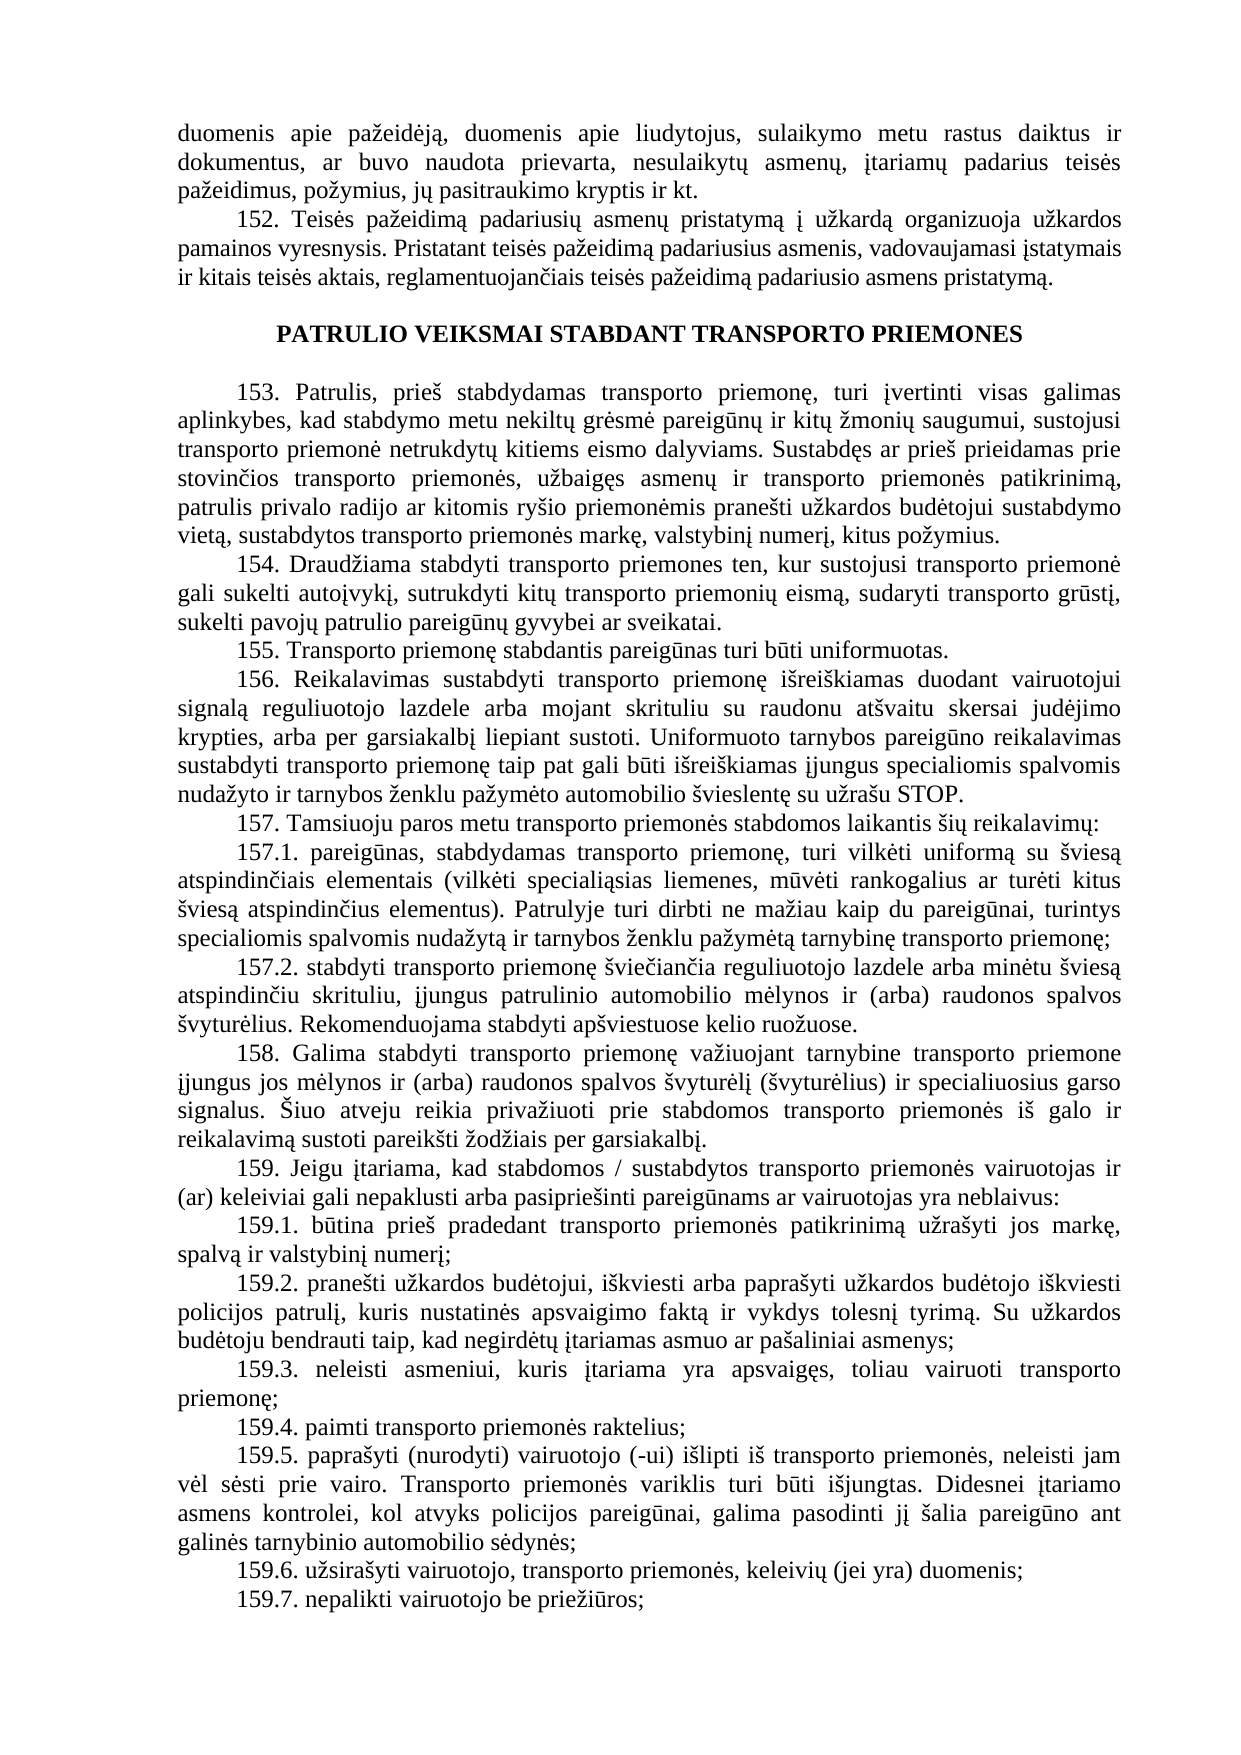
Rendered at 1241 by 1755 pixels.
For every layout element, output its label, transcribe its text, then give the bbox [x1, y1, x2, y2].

text 159.5. paprašyti (nurodyti) vairuotojo (-ui) išlipti iš transporto priemonės, neleisti jam vėl sėsti prie vairo. Transporto priemonės variklis turi būti išjungtas. Didesnei įtariamo asmens kontrolei, kol atvyks policijos pareigūnai, galima pasodinti jį šalia pareigūno ant galinės tarnybinio automobilio sėdynės; [177, 1441, 1122, 1556]
text 159.7. nepalikti vairuotojo be priežiūros; [177, 1584, 1122, 1613]
text 157.2. stabdyti transporto priemonę šviečiančia reguliuotojo lazdele arba minėtu šviesą atspindinčiu skrituliu, įjungus patrulinio automobilio mėlynos ir (arba) raudonos spalvos švyturėlius. Rekomenduojama stabdyti apšviestuose kelio ruožuose. [177, 952, 1122, 1038]
text 154. Draudžiama stabdyti transporto priemones ten, kur sustojusi transporto priemonė gali sukelti autoįvykį, sutrukdyti kitų transporto priemonių eismą, sudaryti transporto grūstį, sukelti pavojų patrulio pareigūnų gyvybei ar sveikatai. [177, 549, 1122, 636]
text 153. Patrulis, prieš stabdydamas transporto priemonę, turi įvertinti visas galimas aplinkybes, kad stabdymo metu nekiltų grėsmė pareigūnų ir kitų žmonių saugumui, sustojusi transporto priemonė netrukdytų kitiems eismo dalyviams. Sustabdęs ar prieš prieidamas prie stovinčios transporto priemonės, užbaigęs asmenų ir transporto priemonės patikrinimą, patrulis privalo radijo ar kitomis ryšio priemonėmis pranešti užkardos budėtojui sustabdymo vietą, sustabdytos transporto priemonės markę, valstybinį numerį, kitus požymius. [177, 377, 1122, 549]
text 159. Jeigu įtariama, kad stabdomos / sustabdytos transporto priemonės vairuotojas ir (ar) keleiviai gali nepaklusti arba pasipriešinti pareigūnams ar vairuotojas yra neblaivus: [177, 1153, 1122, 1211]
text PATRULIO VEIKSMAI STABDANT TRANSPORTO PRIEMONES [177, 319, 1122, 348]
text 159.4. paimti transporto priemonės raktelius; [177, 1412, 1122, 1441]
text 159.2. pranešti užkardos budėtojui, iškviesti arba paprašyti užkardos budėtojo iškviesti policijos patrulį, kuris nustatinės apsvaigimo faktą ir vykdys tolesnį tyrimą. Su užkardos budėtoju bendrauti taip, kad negirdėtų įtariamas asmuo ar pašaliniai asmenys; [177, 1268, 1122, 1354]
text 157. Tamsiuoju paros metu transporto priemonės stabdomos laikantis šių reikalavimų: [177, 808, 1122, 837]
text 159.6. užsirašyti vairuotojo, transporto priemonės, keleivių (jei yra) duomenis; [177, 1556, 1122, 1584]
text 156. Reikalavimas sustabdyti transporto priemonę išreiškiamas duodant vairuotojui signalą reguliuotojo lazdele arba mojant skrituliu su raudonu atšvaitu skersai judėjimo krypties, arba per garsiakalbį liepiant sustoti. Uniformuoto tarnybos pareigūno reikalavimas sustabdyti transporto priemonę taip pat gali būti išreiškiamas įjungus specialiomis spalvomis nudažyto ir tarnybos ženklu pažymėto automobilio švieslentę su užrašu STOP. [177, 664, 1122, 808]
text 158. Galima stabdyti transporto priemonę važiuojant tarnybine transporto priemone įjungus jos mėlynos ir (arba) raudonos spalvos švyturėlį (švyturėlius) ir specialiuosius garso signalus. Šiuo atveju reikia privažiuoti prie stabdomos transporto priemonės iš galo ir reikalavimą sustoti pareikšti žodžiais per garsiakalbį. [177, 1038, 1122, 1153]
text 159.3. neleisti asmeniui, kuris įtariama yra apsvaigęs, toliau vairuoti transporto priemonę; [177, 1354, 1122, 1412]
text 159.1. būtina prieš pradedant transporto priemonės patikrinimą užrašyti jos markę, spalvą ir valstybinį numerį; [177, 1211, 1122, 1268]
text 152. Teisės pažeidimą padariusių asmenų pristatymą į užkardą organizuoja užkardos pamainos vyresnysis. Pristatant teisės pažeidimą padariusius asmenis, vadovaujamasi įstatymais ir kitais teisės aktais, reglamentuojančiais teisės pažeidimą padariusio asmens pristatymą. [177, 204, 1122, 291]
text 155. Transporto priemonę stabdantis pareigūnas turi būti uniformuotas. [177, 636, 1122, 664]
text duomenis apie pažeidėją, duomenis apie liudytojus, sulaikymo metu rastus daiktus ir dokumentus, ar buvo naudota prievarta, nesulaikytų asmenų, įtariamų padarius teisės pažeidimus, požymius, jų pasitraukimo kryptis ir kt. [177, 118, 1122, 204]
text 157.1. pareigūnas, stabdydamas transporto priemonę, turi vilkėti uniformą su šviesą atspindinčiais elementais (vilkėti specialiąsias liemenes, mūvėti rankogalius ar turėti kitus šviesą atspindinčius elementus). Patrulyje turi dirbti ne mažiau kaip du pareigūnai, turintys specialiomis spalvomis nudažytą ir tarnybos ženklu pažymėtą tarnybinę transporto priemonę; [177, 837, 1122, 952]
